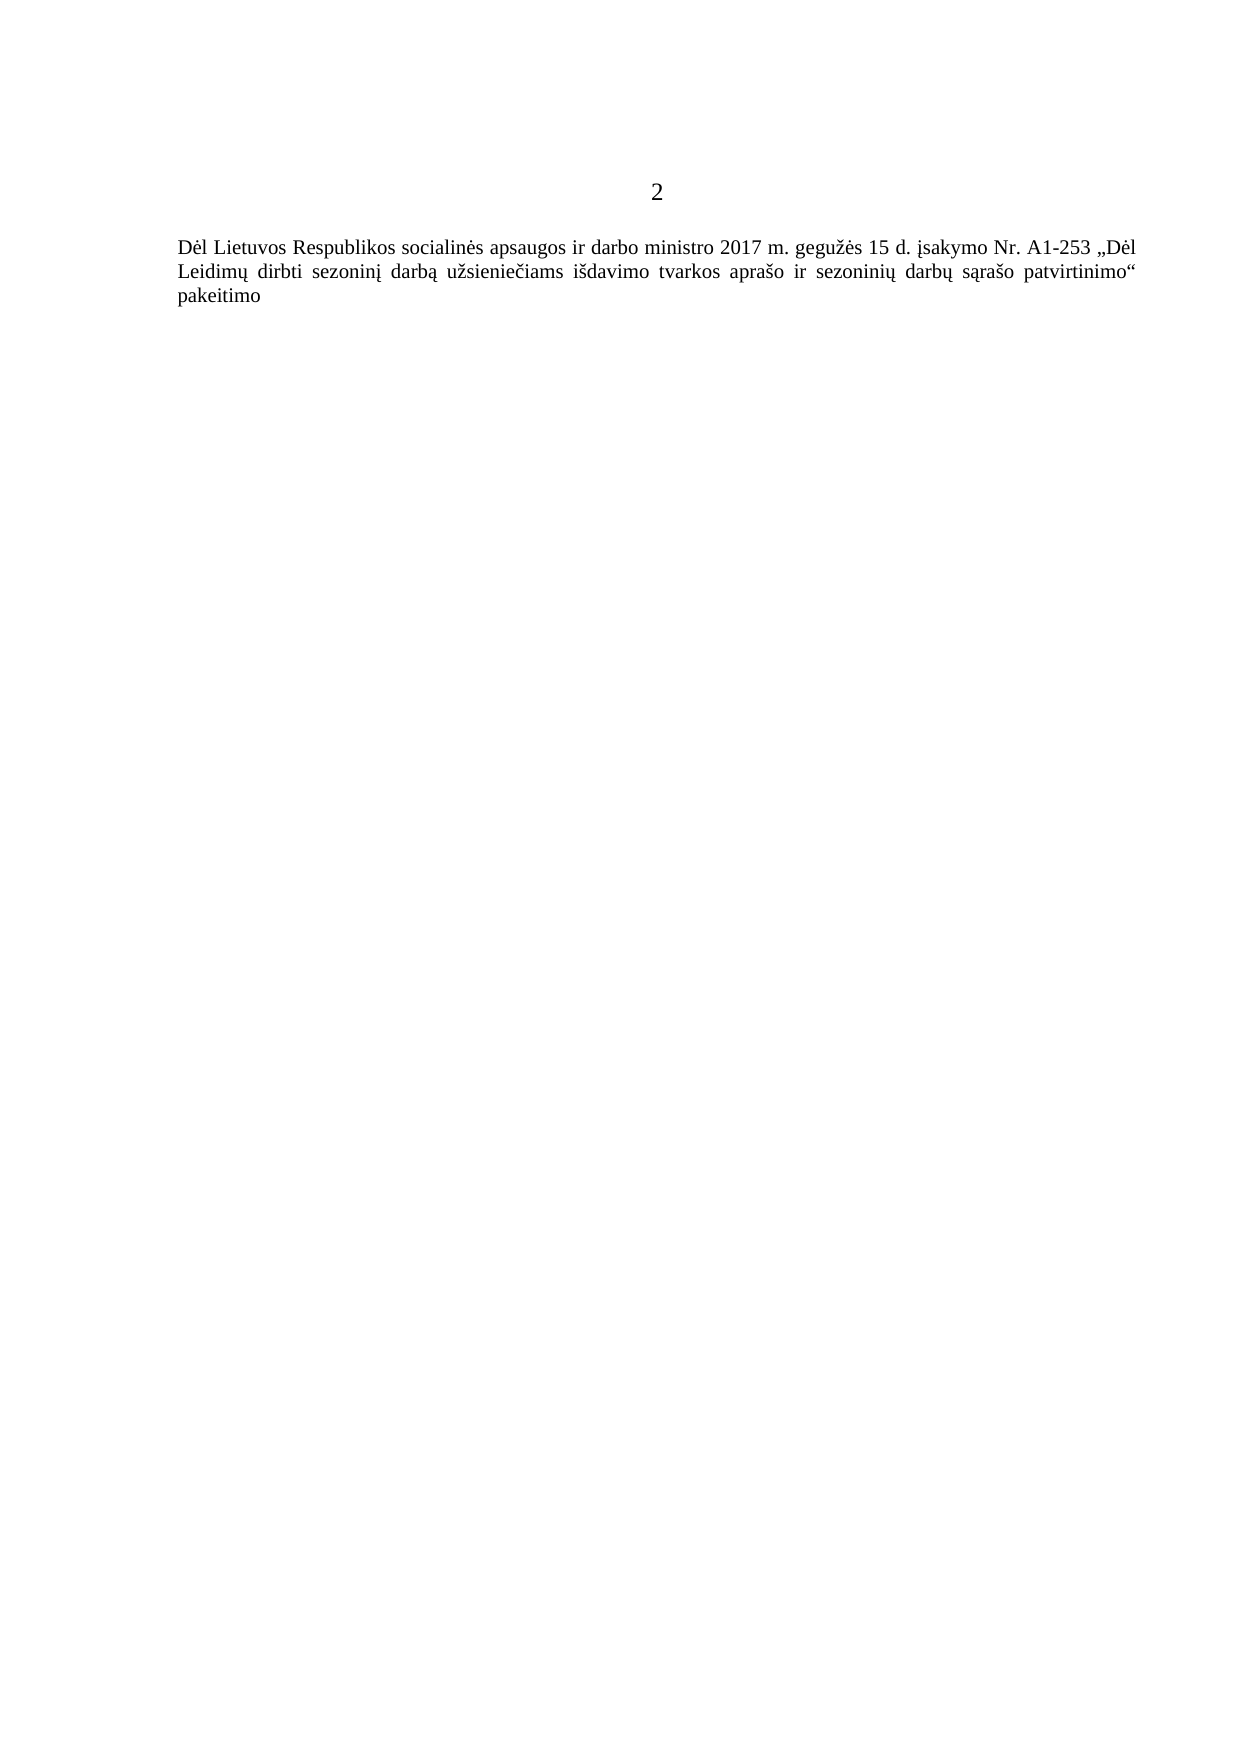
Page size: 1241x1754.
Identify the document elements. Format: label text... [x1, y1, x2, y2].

text Dėl Lietuvos Respublikos socialinės apsaugos ir darbo ministro 2017 m. gegužės 15 d. įsakymo Nr. A1-253 „Dėl Leidimų dirbti sezoninį darbą užsieniečiams išdavimo tvarkos aprašo ir sezoninių darbų sąrašo patvirtinimo“ pakeitimo [177, 235, 1137, 307]
